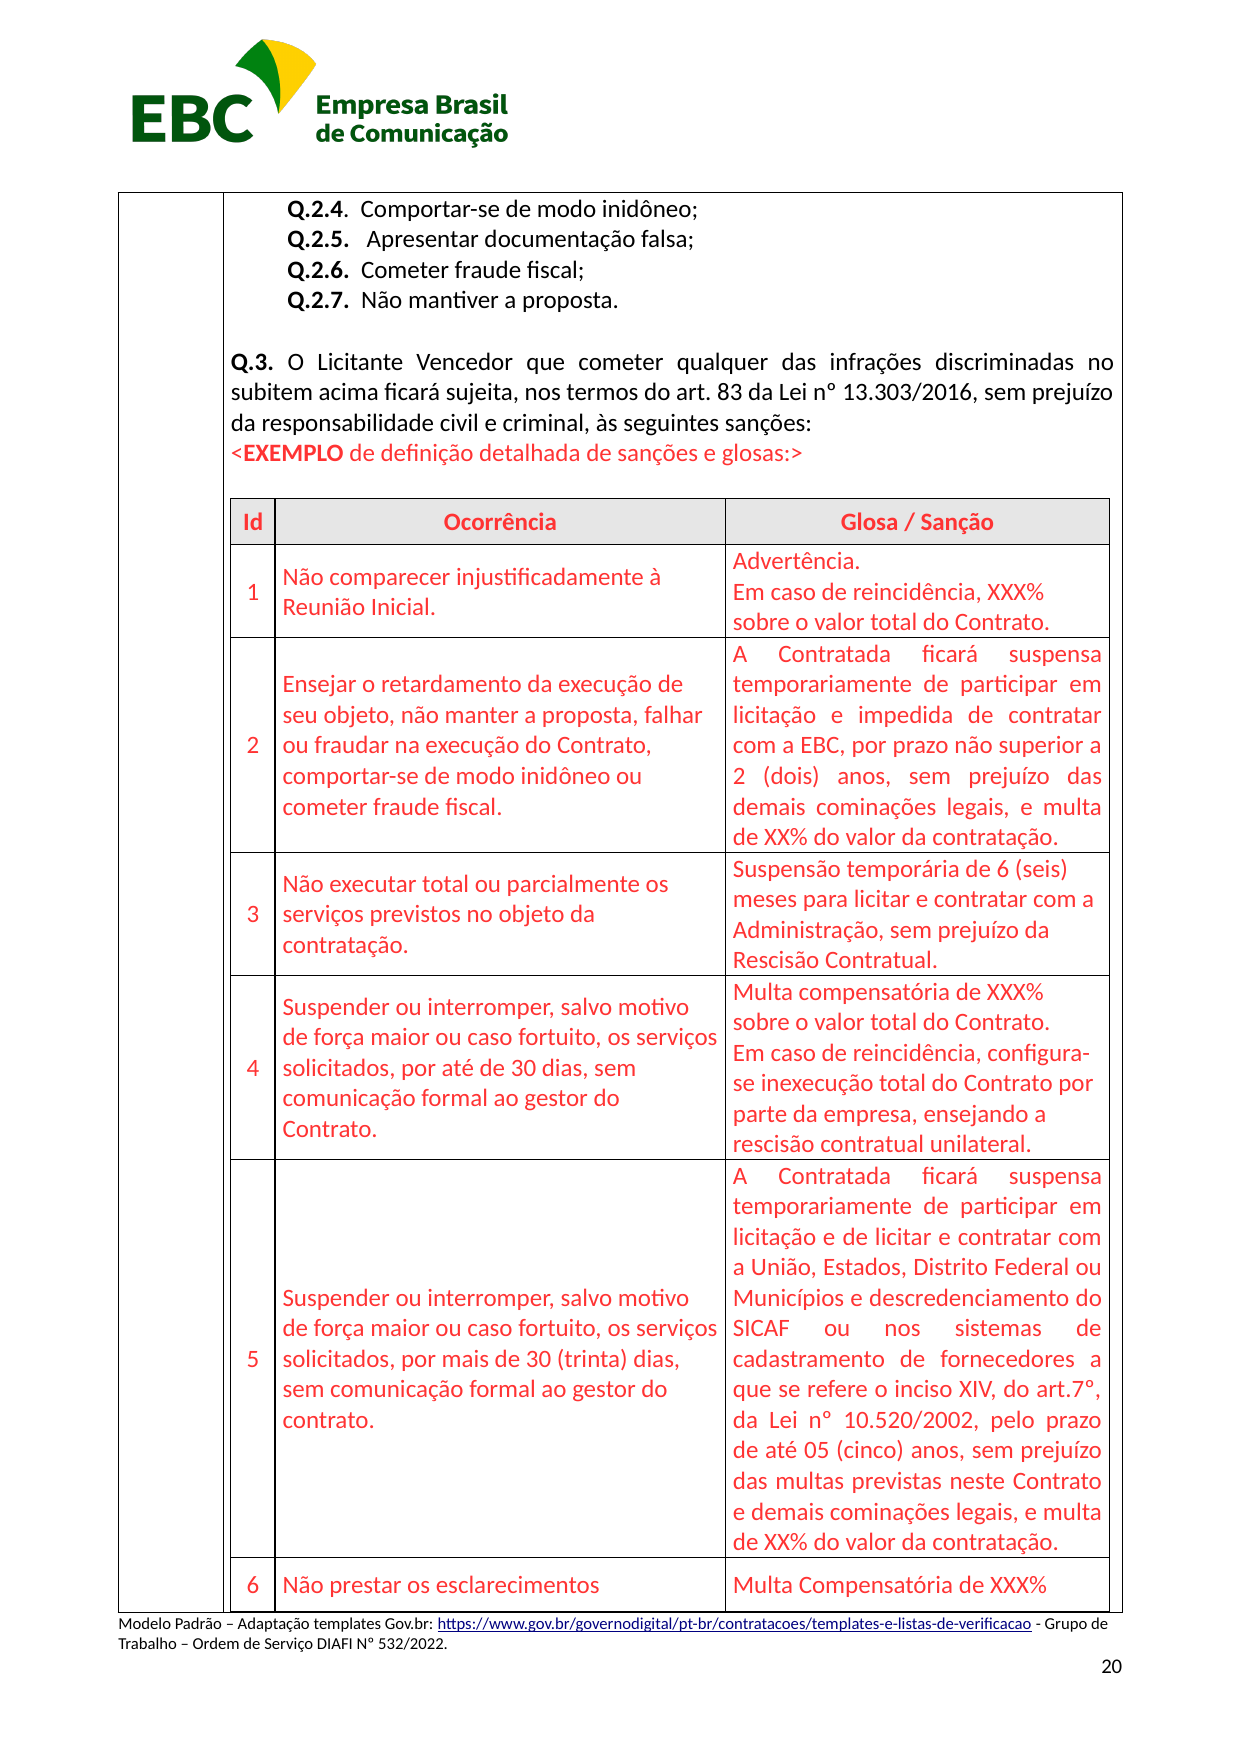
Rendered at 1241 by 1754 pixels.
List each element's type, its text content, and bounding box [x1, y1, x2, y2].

table_header Q.2.4. Comportar-se de modo inidôneo; Q.2.5. Apresentar documentação falsa; Q.2.6. Cometer fraude fiscal; Q.2.7. Não mantiver a proposta. Q.3. O Licitante Vencedor que cometer qualquer das infrações discriminadas no subitem acima ficará sujeita, nos termos do art. 83 da Lei nº 13.303/2016, sem prejuízo da responsabilidade civil e criminal, às seguintes sanções: <EXEMPLO de definição detalhada de sanções e glosas:> [224, 193, 1122, 1612]
table_cell Ensejar o retardamento da execução de seu objeto, não manter a proposta, falhar ou fraudar na execução do Contrato, comportar-se de modo inidôneo ou cometer fraude fiscal. [276, 638, 725, 852]
table_cell 2 [231, 638, 274, 852]
table_cell Não executar total ou parcialmente os serviços previstos no objeto da contratação. [276, 853, 725, 975]
table_header Ocorrência [276, 499, 725, 544]
table_cell 6 [231, 1558, 274, 1611]
table_cell Não comparecer injustificadamente à Reunião Inicial. [276, 545, 725, 637]
table_cell 4 [231, 976, 274, 1159]
table_header [119, 193, 223, 1612]
table_header Glosa / Sanção [726, 499, 1109, 544]
table_cell Advertência. Em caso de reincidência, XXX% sobre o valor total do Contrato. [726, 545, 1109, 637]
table_header Id [231, 499, 274, 544]
table_cell Multa compensatória de XXX% sobre o valor total do Contrato. Em caso de reincidência, configura-se inexecução total do Contrato por parte da empresa, ensejando a rescisão contratual unilateral. [726, 976, 1109, 1159]
table_cell 1 [231, 545, 274, 637]
table_cell A Contratada ficará suspensa temporariamente de participar em licitação e de licitar e contratar com a União, Estados, Distrito Federal ou Municípios e descredenciamento do SICAF ou nos sistemas de cadastramento de fornecedores a que se refere o inciso XIV, do art.7º, da Lei nº 10.520/2002, pelo prazo de até 05 (cinco) anos, sem prejuízo das multas previstas neste Contrato e demais cominações legais, e multa de XX% do valor da contratação. [726, 1160, 1109, 1557]
table_cell Suspender ou interromper, salvo motivo de força maior ou caso fortuito, os serviços solicitados, por até de 30 dias, sem comunicação formal ao gestor do Contrato. [276, 976, 725, 1159]
table_cell Multa Compensatória de XXX% [726, 1558, 1109, 1611]
table_cell 3 [231, 853, 274, 975]
table_cell Suspensão temporária de 6 (seis) meses para licitar e contratar com a Administração, sem prejuízo da Rescisão Contratual. [726, 853, 1109, 975]
table_cell Suspender ou interromper, salvo motivo de força maior ou caso fortuito, os serviços solicitados, por mais de 30 (trinta) dias, sem comunicação formal ao gestor do contrato. [276, 1160, 725, 1557]
table_cell Não prestar os esclarecimentos [276, 1558, 725, 1611]
table_cell A Contratada ficará suspensa temporariamente de participar em licitação e impedida de contratar com a EBC, por prazo não superior a 2 (dois) anos, sem prejuízo das demais cominações legais, e multa de XX% do valor da contratação. [726, 638, 1109, 852]
table_cell 5 [231, 1160, 274, 1557]
